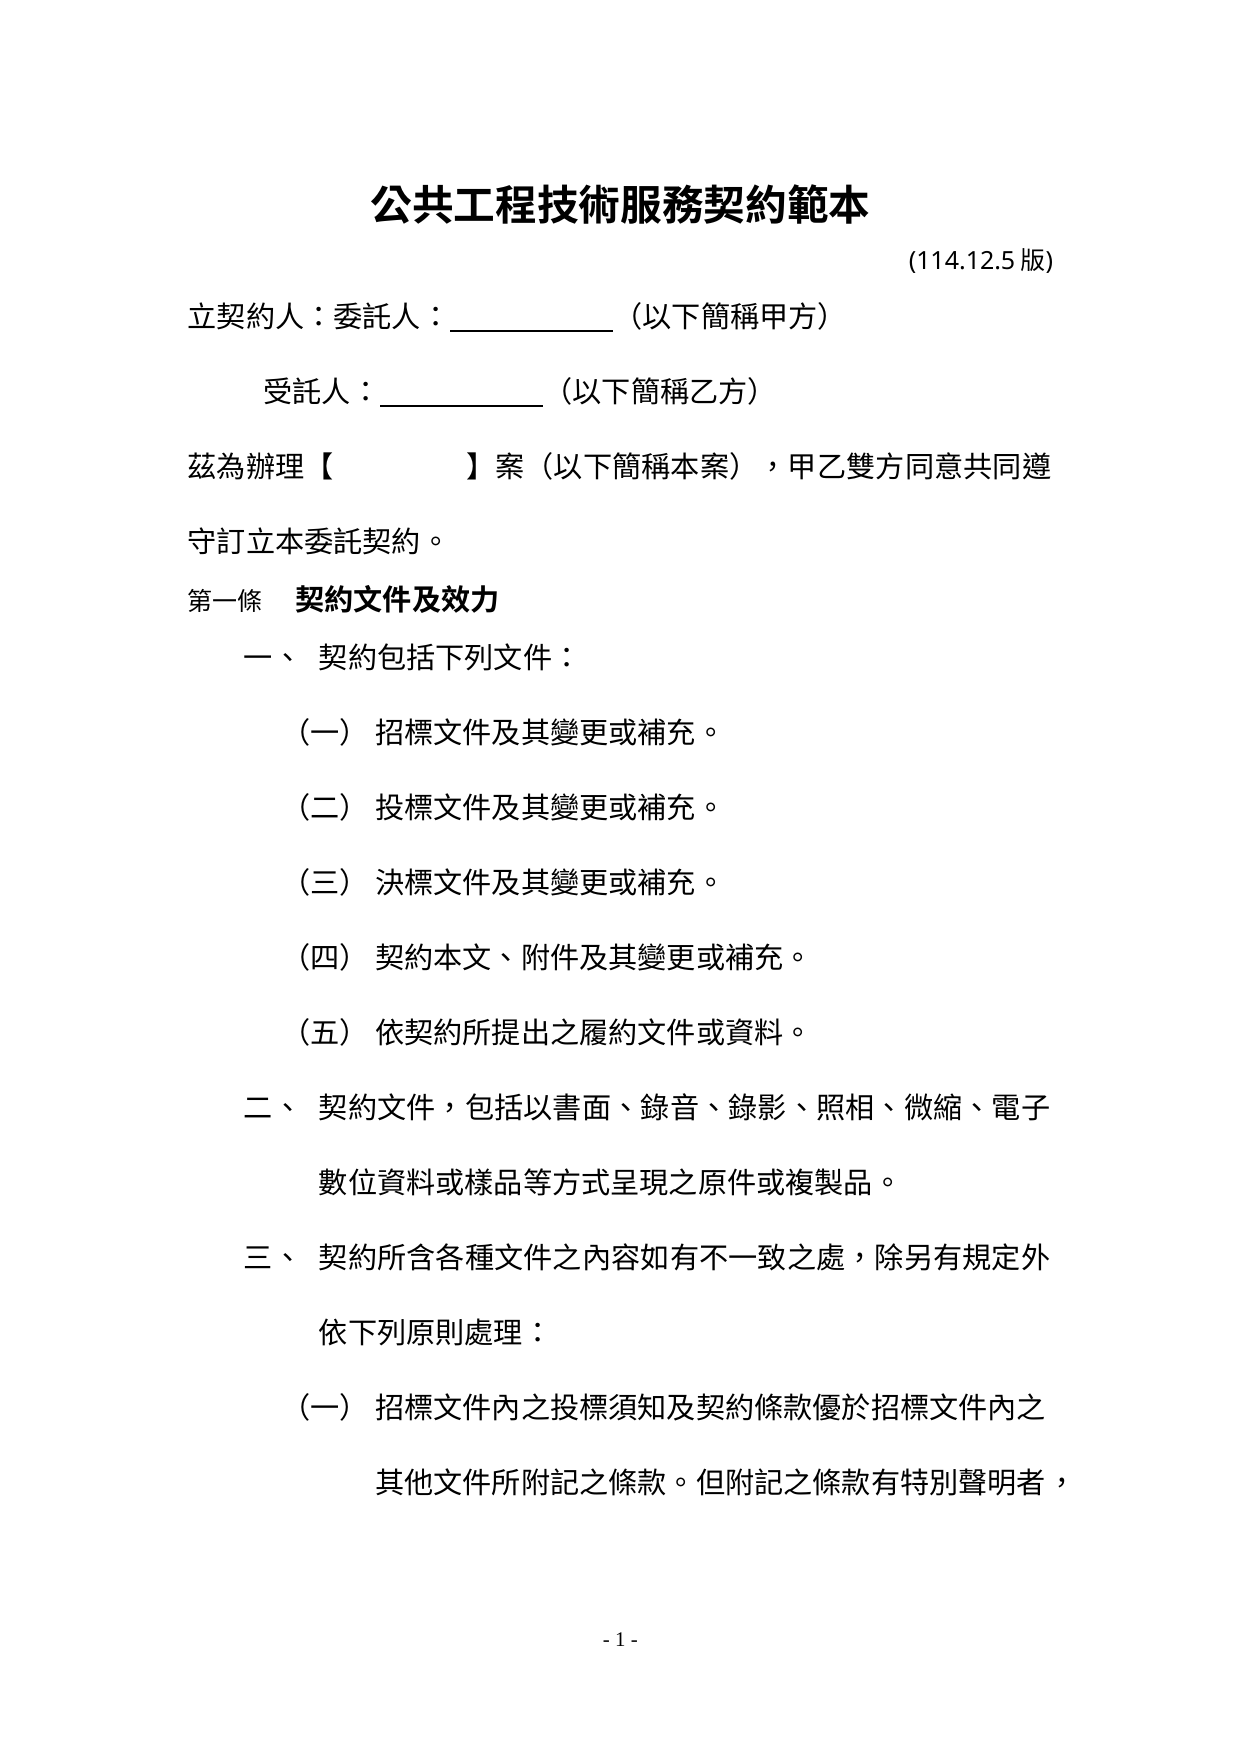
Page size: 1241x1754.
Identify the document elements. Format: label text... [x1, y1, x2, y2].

list 契約文件及效力 [187, 577, 1053, 619]
list 招標文件內之投標須知及契約條款優於招標文件內之其他文件所附記之條款。但附記之條款有特別聲明者，不在此限。 [281, 1369, 1047, 1519]
text (114.12.5版) [187, 239, 1053, 277]
text 立契約人：委託人： （以下簡稱甲方） [187, 277, 1053, 352]
list 契約包括下列文件： [244, 619, 1053, 694]
text 受託人： （以下簡稱乙方） [187, 352, 1053, 427]
list 投標文件及其變更或補充。 [281, 769, 1047, 844]
list 契約所含各種文件之內容如有不一致之處，除另有規定外，依下列原則處理： [244, 1219, 1053, 1369]
list 依契約所提出之履約文件或資料。 [281, 994, 1047, 1069]
list 契約文件，包括以書面、錄音、錄影、照相、微縮、電子數位資料或樣品等方式呈現之原件或複製品。 [244, 1069, 1053, 1219]
list 決標文件及其變更或補充。 [281, 844, 1047, 919]
list 招標文件及其變更或補充。 [281, 694, 1047, 769]
text 公共工程技術服務契約範本 [187, 164, 1053, 239]
text 茲為辦理【 】案（以下簡稱本案），甲乙雙方同意共同遵守訂立本委託契約。 [187, 427, 1053, 577]
list 契約本文、附件及其變更或補充。 [281, 919, 1047, 994]
